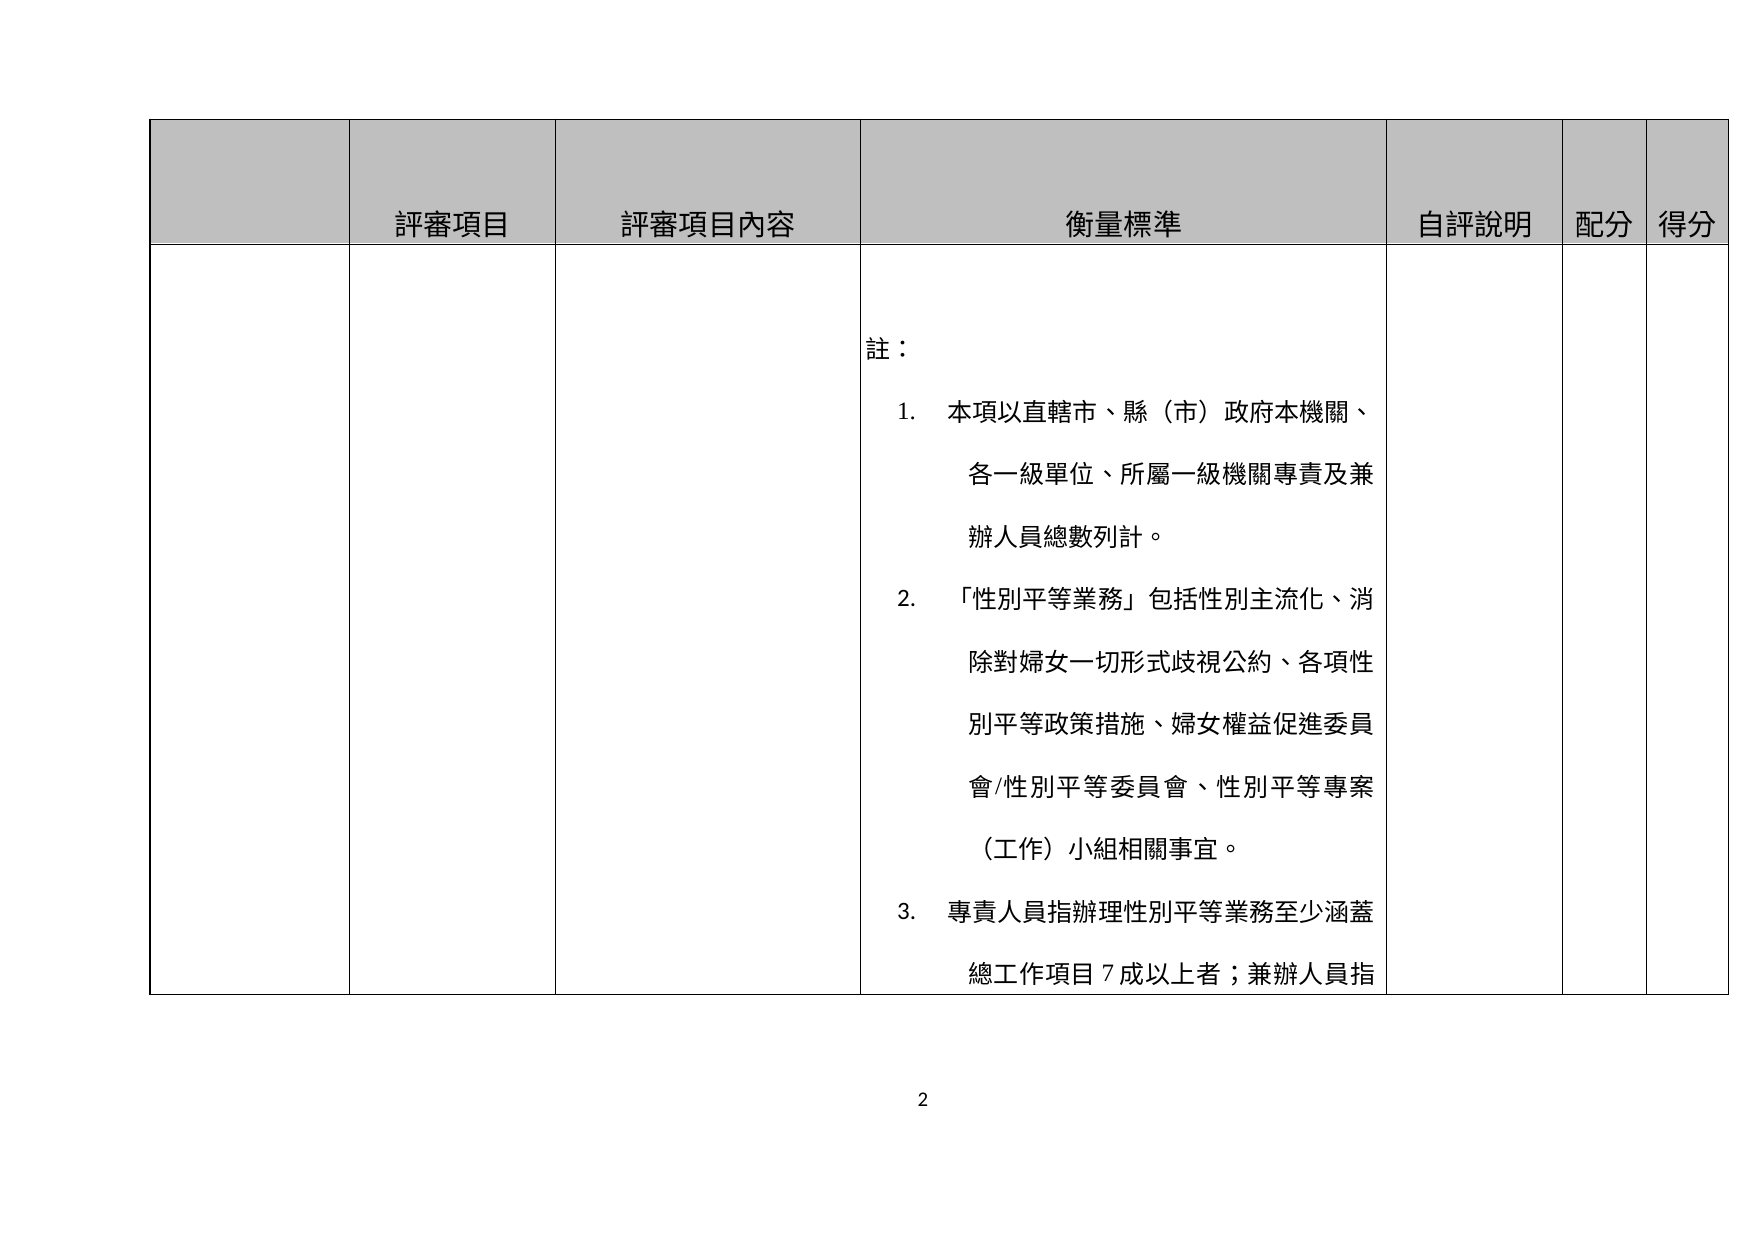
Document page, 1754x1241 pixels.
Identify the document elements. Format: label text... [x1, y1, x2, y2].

table_header 得分 [1647, 120, 1728, 243]
table_header 自評說明 [1387, 120, 1562, 243]
table_header 評審項目內容 [556, 120, 860, 243]
table_cell [1563, 245, 1646, 993]
table_header 配分 [1563, 120, 1646, 243]
table_cell [151, 245, 349, 993]
table_cell 專責人員2人以上4分、1人3分、兼辦人員3人以上2分、2人以下1分、未有專責或兼辦人員0分。 （實地考核時，酌以面談） 註： 本項以直轄市、縣（市）政府本機關、各一級單位、所屬一級機關專責及兼辦人員總數列計。 「性別平等業務」包括性別主流化、消除對婦女一切形式歧視公約、各項性別平等政策措施、婦女權益促進委員會/性別平等委員會、性別平等專案（工作）小組相關事宜。 專責人員指辦理性別平等業務至少涵蓋總工作項目7成以上者；兼辦人員指辦理性別平等業務涵蓋總工作項目3成以上者。 [861, 245, 1386, 993]
table_cell [1647, 245, 1728, 993]
table_cell [556, 245, 860, 993]
table_cell [1387, 245, 1562, 993]
table_cell [350, 245, 555, 993]
table_header [151, 120, 349, 243]
table_header 衡量標準 [861, 120, 1386, 243]
table_header 評審項目 [350, 120, 555, 243]
